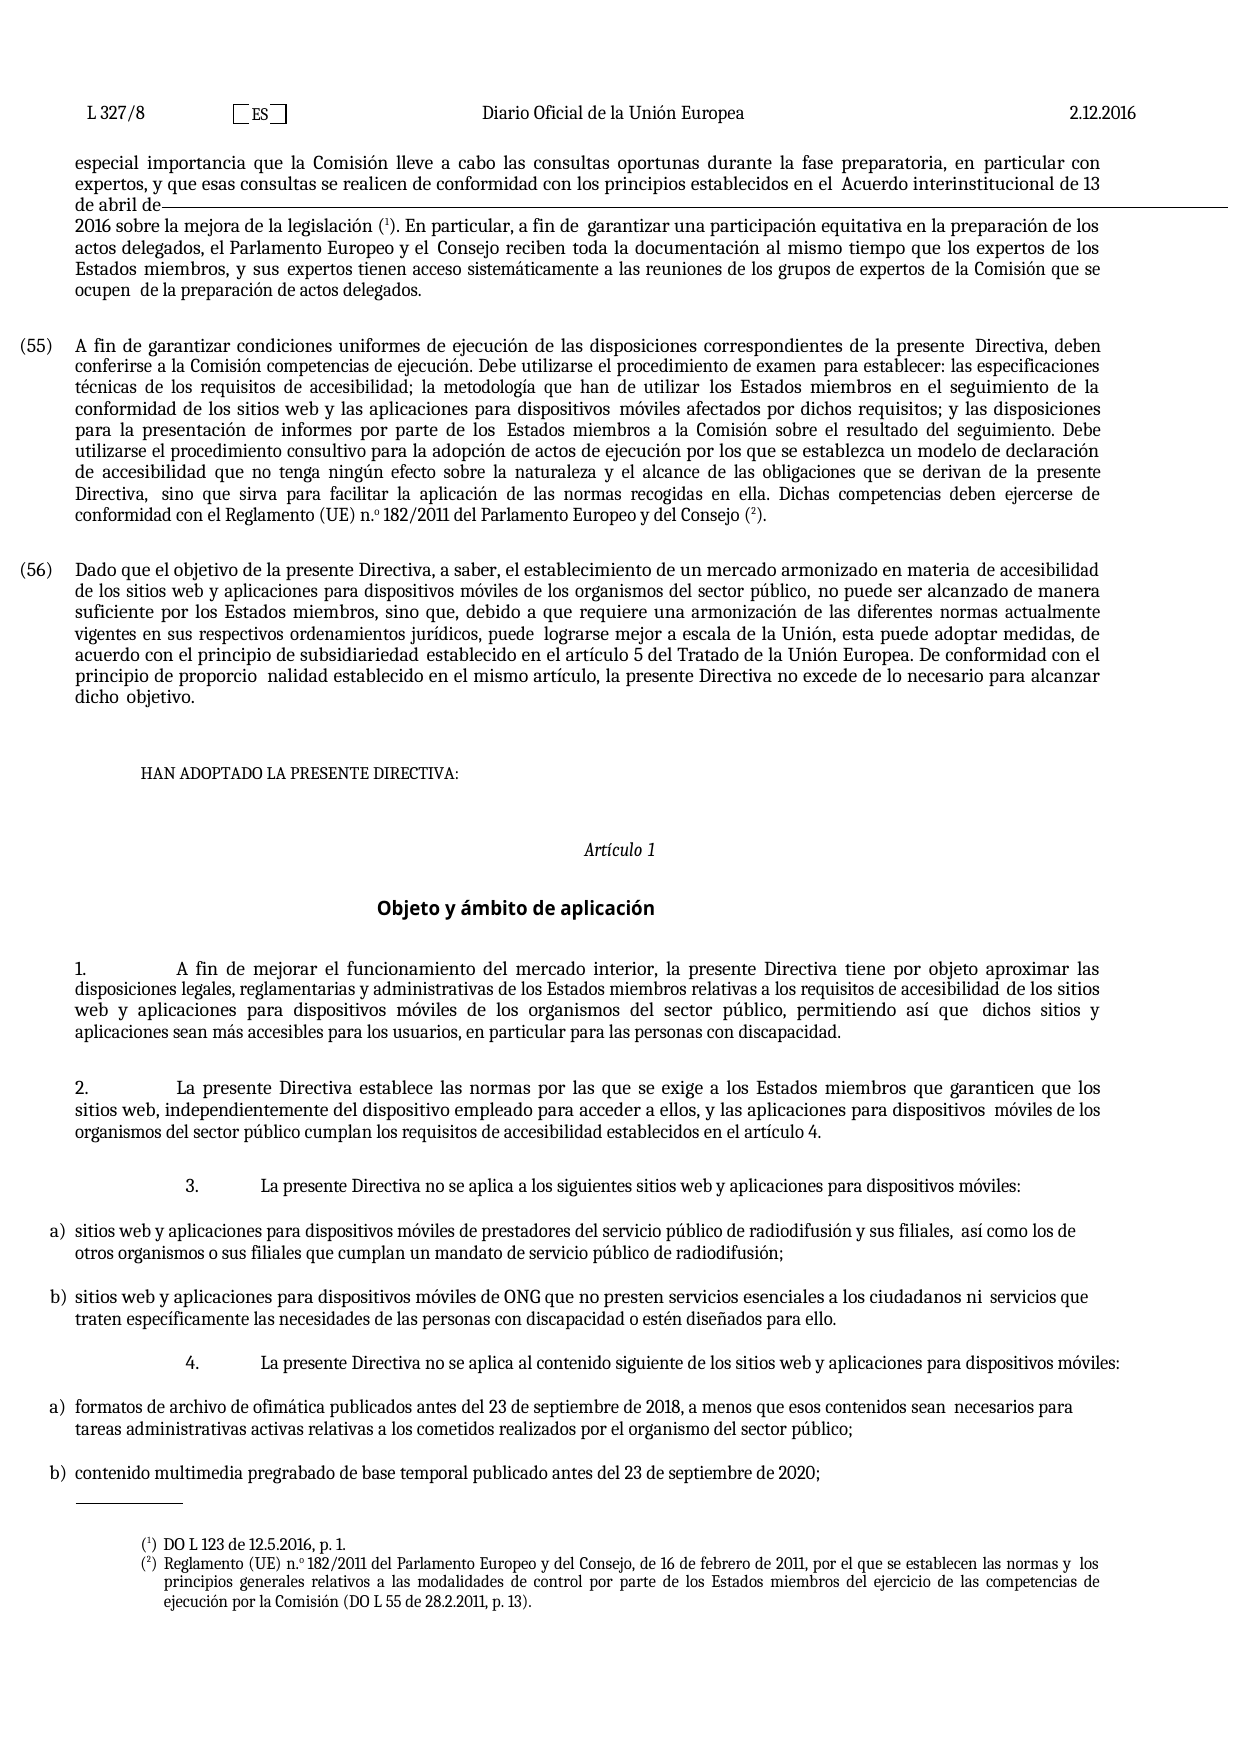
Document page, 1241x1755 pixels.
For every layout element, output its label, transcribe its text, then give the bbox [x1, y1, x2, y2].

list La presente Directiva no se aplica a los siguientes sitios web y aplicaciones para dispositivos móviles: [185, 1175, 1166, 1198]
text especial importancia que la Comisión lleve a cabo las consultas oportunas durante la fase preparatoria, en particular con expertos, y que esas consultas se realicen de conformidad con los principios establecidos en el Acuerdo interinstitucional de 13 de abril de 2016 sobre la mejora de la legislación (1). En particular, a fin de garantizar una participación equitativa en la preparación de los actos delegados, el Parlamento Europeo y el Consejo reciben toda la documentación al mismo tiempo que los expertos de los Estados miembros, y sus expertos tienen acceso sistemáticamente a las reuniones de los grupos de expertos de la Comisión que se ocupen de la preparación de actos delegados. [75, 153, 1101, 302]
subtitle Objeto y ámbito de aplicación [75, 894, 957, 921]
list Dado que el objetivo de la presente Directiva, a saber, el establecimiento de un mercado armonizado en materia de accesibilidad de los sitios web y aplicaciones para dispositivos móviles de los organismos del sector público, no puede ser alcanzado de manera suficiente por los Estados miembros, sino que, debido a que requiere una armonización de las diferentes normas actualmente vigentes en sus respectivos ordenamientos jurídicos, puede lograrse mejor a escala de la Unión, esta puede adoptar medidas, de acuerdo con el principio de subsidiariedad establecido en el artículo 5 del Tratado de la Unión Europea. De conformidad con el principio de proporcio­ nalidad establecido en el mismo artículo, la presente Directiva no excede de lo necesario para alcanzar dicho objetivo. [19, 560, 1101, 709]
text HAN ADOPTADO LA PRESENTE DIRECTIVA: [140, 764, 1166, 784]
list contenido multimedia pregrabado de base temporal publicado antes del 23 de septiembre de 2020; [49, 1461, 1166, 1484]
list formatos de archivo de ofimática publicados antes del 23 de septiembre de 2018, a menos que esos contenidos sean necesarios para tareas administrativas activas relativas a los cometidos realizados por el organismo del sector público; [49, 1396, 1100, 1440]
text Artículo 1 [284, 839, 957, 861]
text (1) DO L 123 de 12.5.2016, p. 1. [140, 1535, 1166, 1554]
list La presente Directiva no se aplica al contenido siguiente de los sitios web y aplicaciones para dispositivos móviles: [185, 1351, 1166, 1374]
list sitios web y aplicaciones para dispositivos móviles de ONG que no presten servicios esenciales a los ciudadanos ni servicios que traten específicamente las necesidades de las personas con discapacidad o estén diseñados para ello. [49, 1286, 1100, 1330]
list A fin de garantizar condiciones uniformes de ejecución de las disposiciones correspondientes de la presente Directiva, deben conferirse a la Comisión competencias de ejecución. Debe utilizarse el procedimiento de examen para establecer: las especificaciones técnicas de los requisitos de accesibilidad; la metodología que han de utilizar los Estados miembros en el seguimiento de la conformidad de los sitios web y las aplicaciones para dispositivos móviles afectados por dichos requisitos; y las disposiciones para la presentación de informes por parte de los Estados miembros a la Comisión sobre el resultado del seguimiento. Debe utilizarse el procedimiento consultivo para la adopción de actos de ejecución por los que se establezca un modelo de declaración de accesibilidad que no tenga ningún efecto sobre la naturaleza y el alcance de las obligaciones que se derivan de la presente Directiva, sino que sirva para facilitar la aplicación de las normas recogidas en ella. Dichas competencias deben ejercerse de conformidad con el Reglamento (UE) n.o 182/2011 del Parlamento Europeo y del Consejo (2). [19, 335, 1101, 526]
text (2) Reglamento (UE) n.o 182/2011 del Parlamento Europeo y del Consejo, de 16 de febrero de 2011, por el que se establecen las normas y los principios generales relativos a las modalidades de control por parte de los Estados miembros del ejercicio de las competencias de ejecución por la Comisión (DO L 55 de 28.2.2011, p. 13). [140, 1554, 1101, 1611]
list sitios web y aplicaciones para dispositivos móviles de prestadores del servicio público de radiodifusión y sus filiales, así como los de otros organismos o sus filiales que cumplan un mandato de servicio público de radiodifusión; [49, 1220, 1100, 1264]
list A fin de mejorar el funcionamiento del mercado interior, la presente Directiva tiene por objeto aproximar las disposiciones legales, reglamentarias y administrativas de los Estados miembros relativas a los requisitos de accesibilidad de los sitios web y aplicaciones para dispositivos móviles de los organismos del sector público, permitiendo así que dichos sitios y aplicaciones sean más accesibles para los usuarios, en particular para las personas con discapacidad. [75, 958, 1101, 1043]
list La presente Directiva establece las normas por las que se exige a los Estados miembros que garanticen que los sitios web, independientemente del dispositivo empleado para acceder a ellos, y las aplicaciones para dispositivos móviles de los organismos del sector público cumplan los requisitos de accesibilidad establecidos en el artículo 4. [75, 1077, 1100, 1143]
